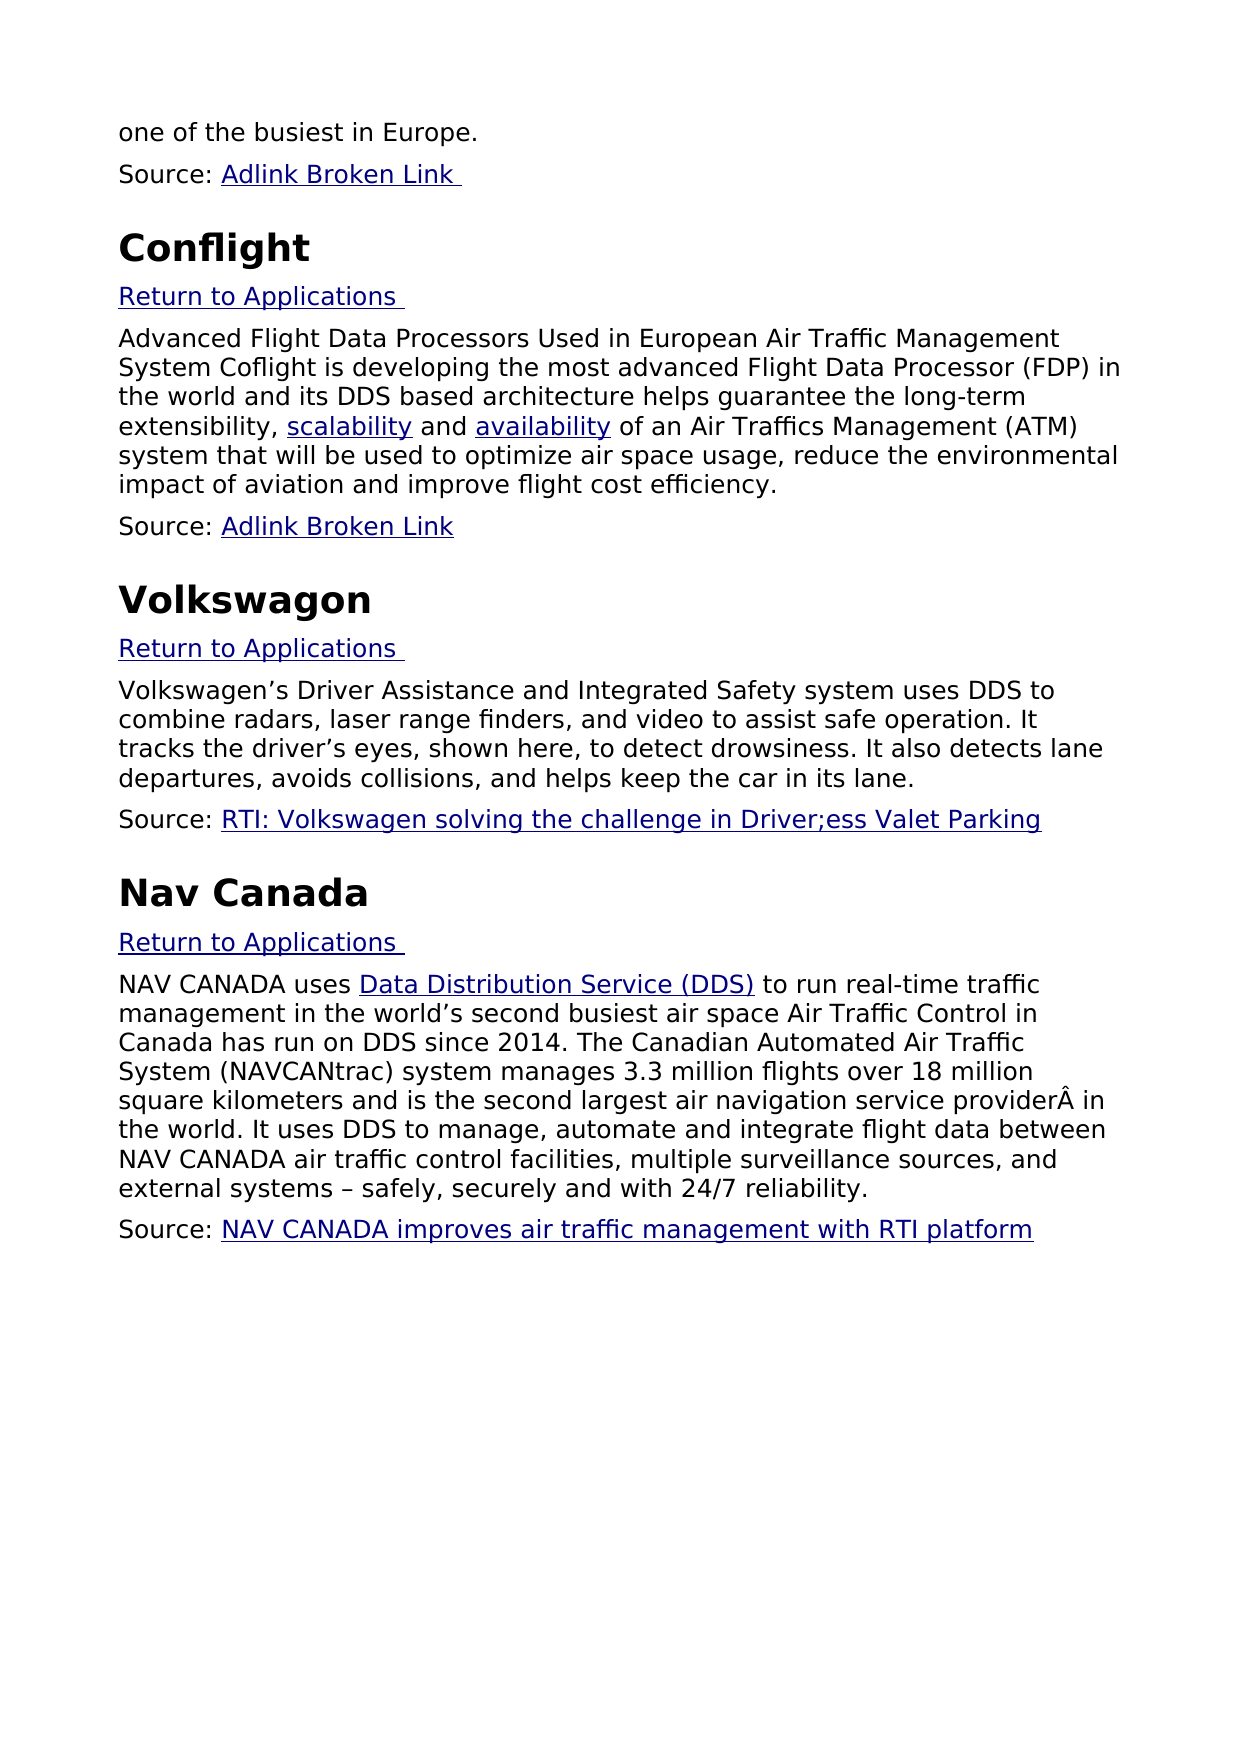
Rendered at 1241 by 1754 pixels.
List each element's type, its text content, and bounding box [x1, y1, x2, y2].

text Return to Applications [118, 928, 1122, 957]
text NAV CANADA uses Data Distribution Service (DDS) to run real-time traffic management in the world’s second busiest air space Air Traffic Control in Canada has run on DDS since 2014. The Canadian Automated Air Traffic System (NAVCANtrac) system manages 3.3 million flights over 18 million square kilometers and is the second largest air navigation service providerÂ in the world. It uses DDS to manage, automate and integrate flight data between NAV CANADA air traffic control facilities, multiple surveillance sources, and external systems – safely, securely and with 24/7 reliability. [118, 970, 1122, 1203]
text Return to Applications [118, 283, 1122, 312]
text one of the busiest in Europe. [118, 118, 1122, 147]
text Source: NAV CANADA improves air traffic management with RTI platform [118, 1216, 1122, 1245]
text Volkswagen’s Driver Assistance and Integrated Safety system uses DDS to combine radars, laser range finders, and video to assist safe operation. It tracks the driver’s eyes, shown here, to detect drowsiness. It also detects lane departures, avoids collisions, and helps keep the car in its lane. [118, 676, 1122, 793]
subtitle Nav Canada [118, 872, 1122, 916]
text Source: Adlink Broken Link [118, 160, 1122, 189]
subtitle Conflight [118, 226, 1122, 270]
subtitle Volkswagon [118, 578, 1122, 622]
text Source: RTI: Volkswagen solving the challenge in Driver;ess Valet Parking [118, 805, 1122, 834]
text Return to Applications [118, 634, 1122, 664]
text Advanced Flight Data Processors Used in European Air Traffic Management System Coflight is developing the most advanced Flight Data Processor (FDP) in the world and its DDS based architecture helps guarantee the long-term extensibility, scalability and availability of an Air Traffics Management (ATM) system that will be used to optimize air space usage, reduce the environmental impact of aviation and improve flight cost efficiency. [118, 324, 1122, 499]
text Source: Adlink Broken Link [118, 512, 1122, 541]
